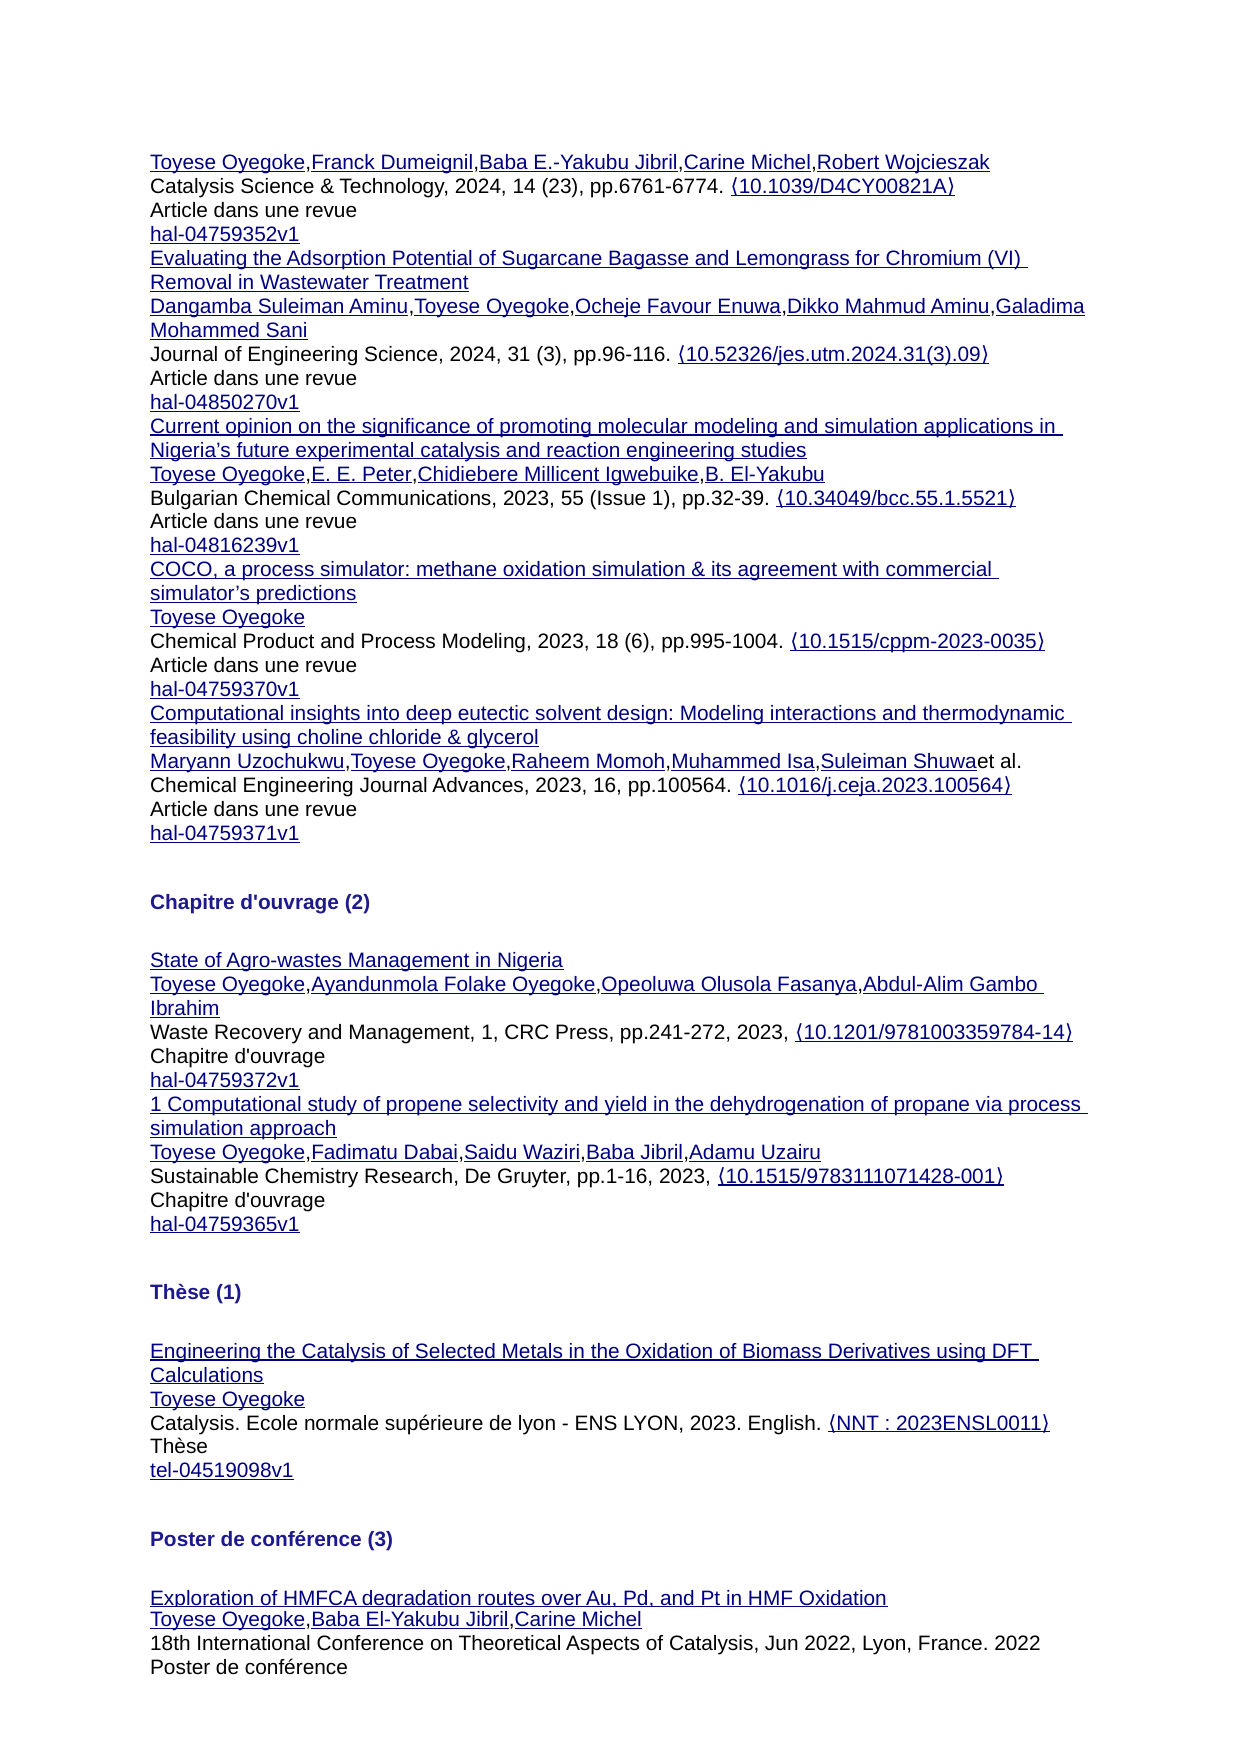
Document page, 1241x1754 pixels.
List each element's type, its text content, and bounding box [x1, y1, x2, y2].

table_cell Toyese Oyegoke,Franck Dumeignil,Baba E.-Yakubu Jibril,Carine Michel,Robert Wojcieszak Catalysis Science & Technology, 2024, 14 (23), pp.6761-6774. ⟨10.1039/D4CY00821A⟩ Article dans une revue hal-04759352v1 [150, 150, 1090, 246]
table_cell Evaluating the Adsorption Potential of Sugarcane Bagasse and Lemongrass for Chromium (VI) Removal in Wastewater Treatment Dangamba Suleiman Aminu,Toyese Oyegoke,Ocheje Favour Enuwa,Dikko Mahmud Aminu,Galadima Mohammed Sani Journal of Engineering Science, 2024, 31 (3), pp.96-116. ⟨10.52326/jes.utm.2024.31(3).09⟩ Article dans une revue hal-04850270v1 [150, 246, 1090, 413]
table_header Exploration of HMFCA degradation routes over Au, Pd, and Pt in HMF Oxidation Toyese Oyegoke,Baba El-Yakubu Jibril,Carine Michel 18th International Conference on Theoretical Aspects of Catalysis, Jun 2022, Lyon, France. 2022 Poster de conférence [150, 1585, 1090, 1679]
table_cell Computational insights into deep eutectic solvent design: Modeling interactions and thermodynamic feasibility using choline chloride & glycerol Maryann Uzochukwu,Toyese Oyegoke,Raheem Momoh,Muhammed Isa,Suleiman Shuwaet al. Chemical Engineering Journal Advances, 2023, 16, pp.100564. ⟨10.1016/j.ceja.2023.100564⟩ Article dans une revue hal-04759371v1 [150, 701, 1090, 845]
table_cell COCO, a process simulator: methane oxidation simulation & its agreement with commercial simulator’s predictions Toyese Oyegoke Chemical Product and Process Modeling, 2023, 18 (6), pp.995-1004. ⟨10.1515/cppm-2023-0035⟩ Article dans une revue hal-04759370v1 [150, 557, 1090, 701]
subtitle Chapitre d'ouvrage (2) [150, 889, 1090, 913]
table_cell Current opinion on the significance of promoting molecular modeling and simulation applications in Nigeria’s future experimental catalysis and reaction engineering studies Toyese Oyegoke,E. E. Peter,Chidiebere Millicent Igwebuike,B. El-Yakubu Bulgarian Chemical Communications, 2023, 55 (Issue 1), pp.32-39. ⟨10.34049/bcc.55.1.5521⟩ Article dans une revue hal-04816239v1 [150, 414, 1090, 557]
table_header State of Agro-wastes Management in Nigeria Toyese Oyegoke,Ayandunmola Folake Oyegoke,Opeoluwa Olusola Fasanya,Abdul-Alim Gambo Ibrahim Waste Recovery and Management, 1, CRC Press, pp.241-272, 2023, ⟨10.1201/9781003359784-14⟩ Chapitre d'ouvrage hal-04759372v1 [150, 948, 1090, 1092]
table_cell 1 Computational study of propene selectivity and yield in the dehydrogenation of propane via process simulation approach Toyese Oyegoke,Fadimatu Dabai,Saidu Waziri,Baba Jibril,Adamu Uzairu Sustainable Chemistry Research, De Gruyter, pp.1-16, 2023, ⟨10.1515/9783111071428-001⟩ Chapitre d'ouvrage hal-04759365v1 [150, 1092, 1090, 1235]
subtitle Poster de conférence (3) [150, 1527, 1090, 1551]
table_header Engineering the Catalysis of Selected Metals in the Oxidation of Biomass Derivatives using DFT Calculations Toyese Oyegoke Catalysis. Ecole normale supérieure de lyon - ENS LYON, 2023. English. ⟨NNT : 2023ENSL0011⟩ Thèse tel-04519098v1 [150, 1339, 1090, 1482]
subtitle Thèse (1) [150, 1280, 1090, 1304]
